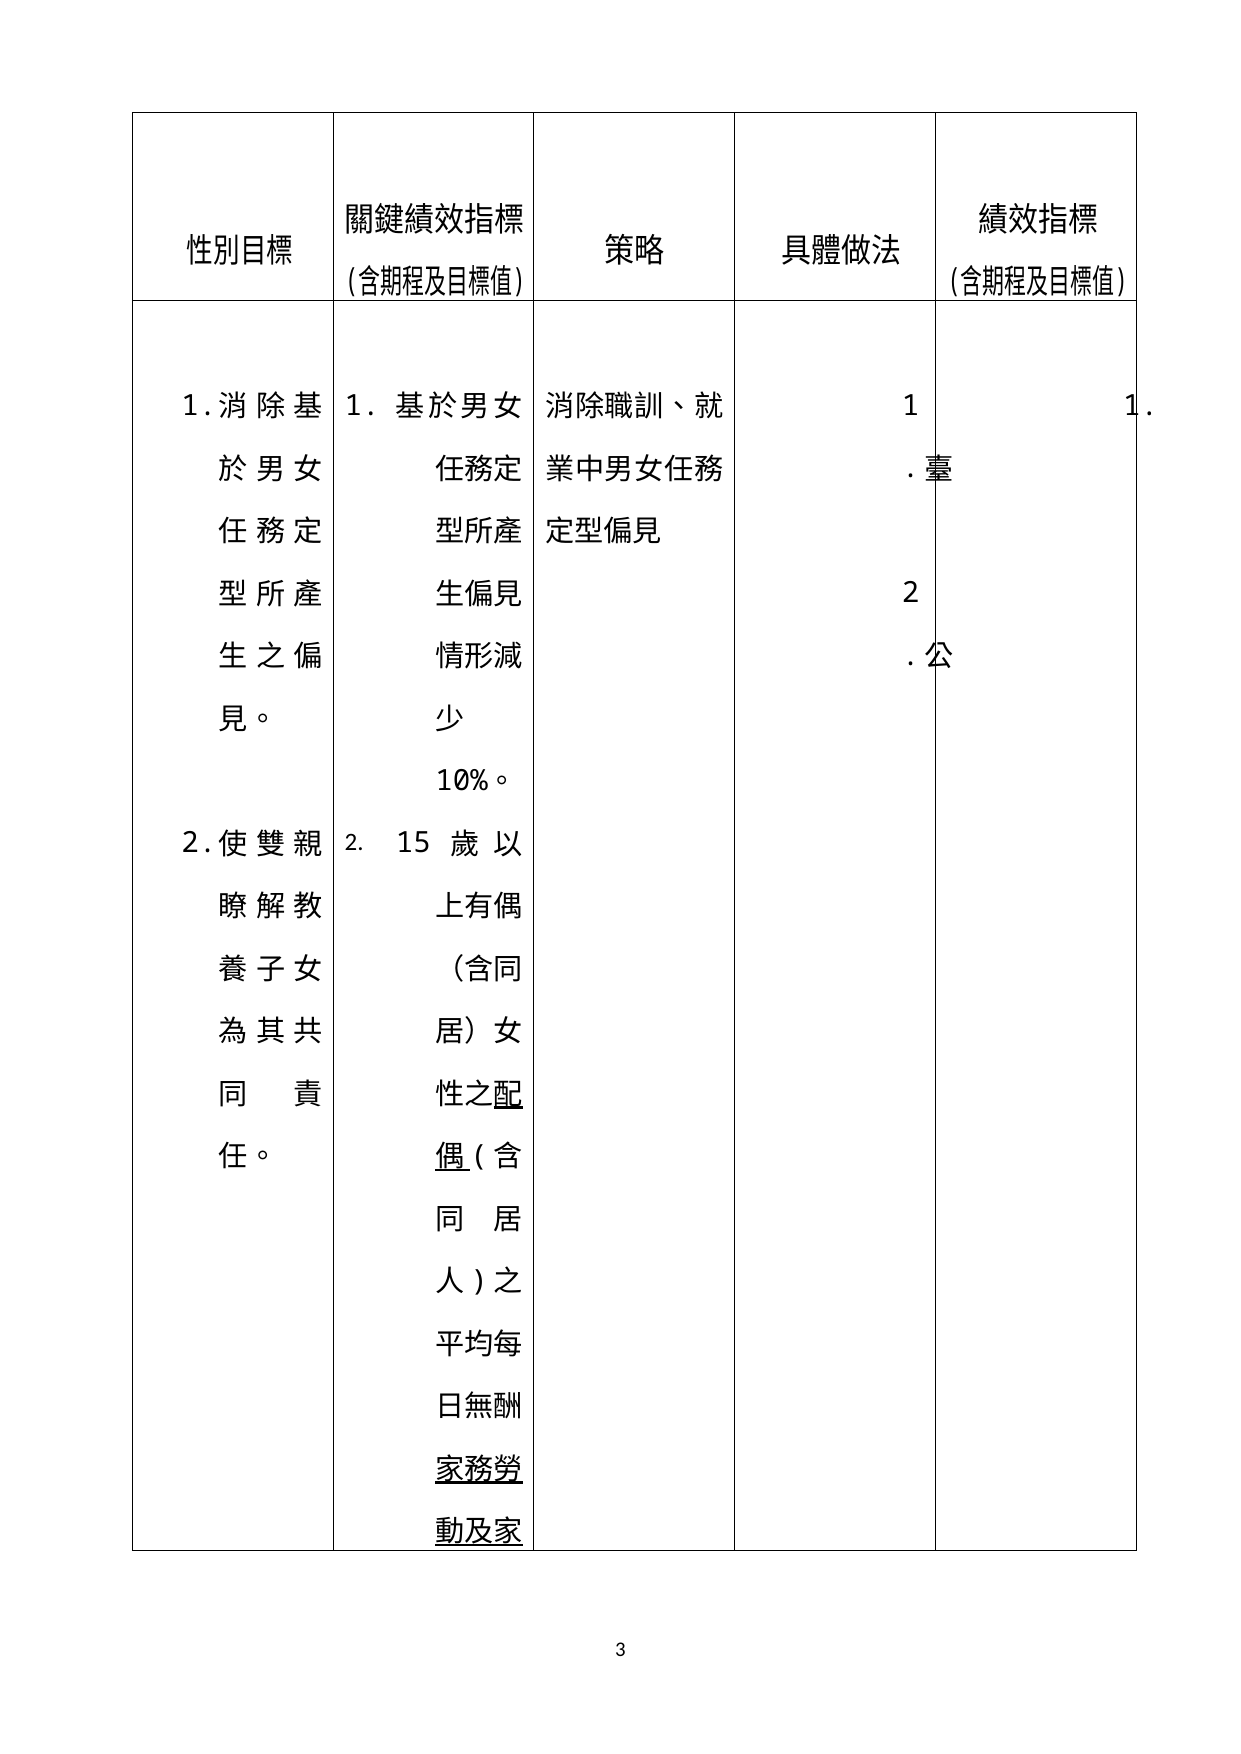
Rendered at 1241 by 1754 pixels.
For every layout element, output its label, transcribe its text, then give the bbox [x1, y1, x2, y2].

table_header 策略 [534, 113, 734, 300]
table_cell 基於男女任務定型所產生偏見情形減少10%。 15歲以上有偶（含同居）女性之配偶(含同居人)之平均每日無酬家務勞動及家 [334, 301, 533, 1550]
table_header 績效指標 (含期程及目標值) [936, 113, 1136, 300]
table_cell 臺鐵司機員職務再設計：108年12月31日前先就職務作業流程及整體工作環境進行系統性盤點與調查分析，再據以訂定109年至111年關鍵績效指標： 副站長職務：女性副站長占全體副站長人數比率每年成長1%、透過活動宣導副站長工作，使民眾瞭解職務不分性別，破除職業性別隔離，每年舉辦3場宣導活動。 司機員職務：每年製作1部宣導影片或1張海報於車廂或車站內宣導、改善女性司機員工作環境，以108年滿意度為基準，逐年增加5%。 提升或維持女性參加市區或公路客運訓練及考照比率：以108年為基準，109-111年女性駕駛考取駕照人數逐年增加5%。 [936, 301, 1136, 1550]
table_cell 臺灣鐵路管理局調查所屬司機員男女人數及性別比例，並就流程或環境進行系統性盤點，最後分析檢討原因並研議提升性別比例之策略。 公路總局108年先以宣導方式鼓勵駕訓班給予報名大客車班女性學員優惠，提升女性學員報名意願。對於大客車班招生女性學員比例較高者，於駕訓班年度評鑑時酌予加分。自109年起於駕訓班每年開放100人接受訓練，完成受訓並到職滿3個月之女性求職者，即可接受公路總局全額補助「大客車駕駛訓練費」。 [735, 301, 935, 1550]
table_header 關鍵績效指標(含期程及目標值) [334, 113, 533, 300]
table_header 性別目標 [133, 113, 333, 300]
table_cell 消除基於男女任務定型所產生之偏見。 使雙親瞭解教養子女為其共同責任。 [133, 301, 333, 1550]
table_header 具體做法 [735, 113, 935, 300]
table_cell 消除職訓、就業中男女任務定型偏見 [534, 301, 734, 1550]
